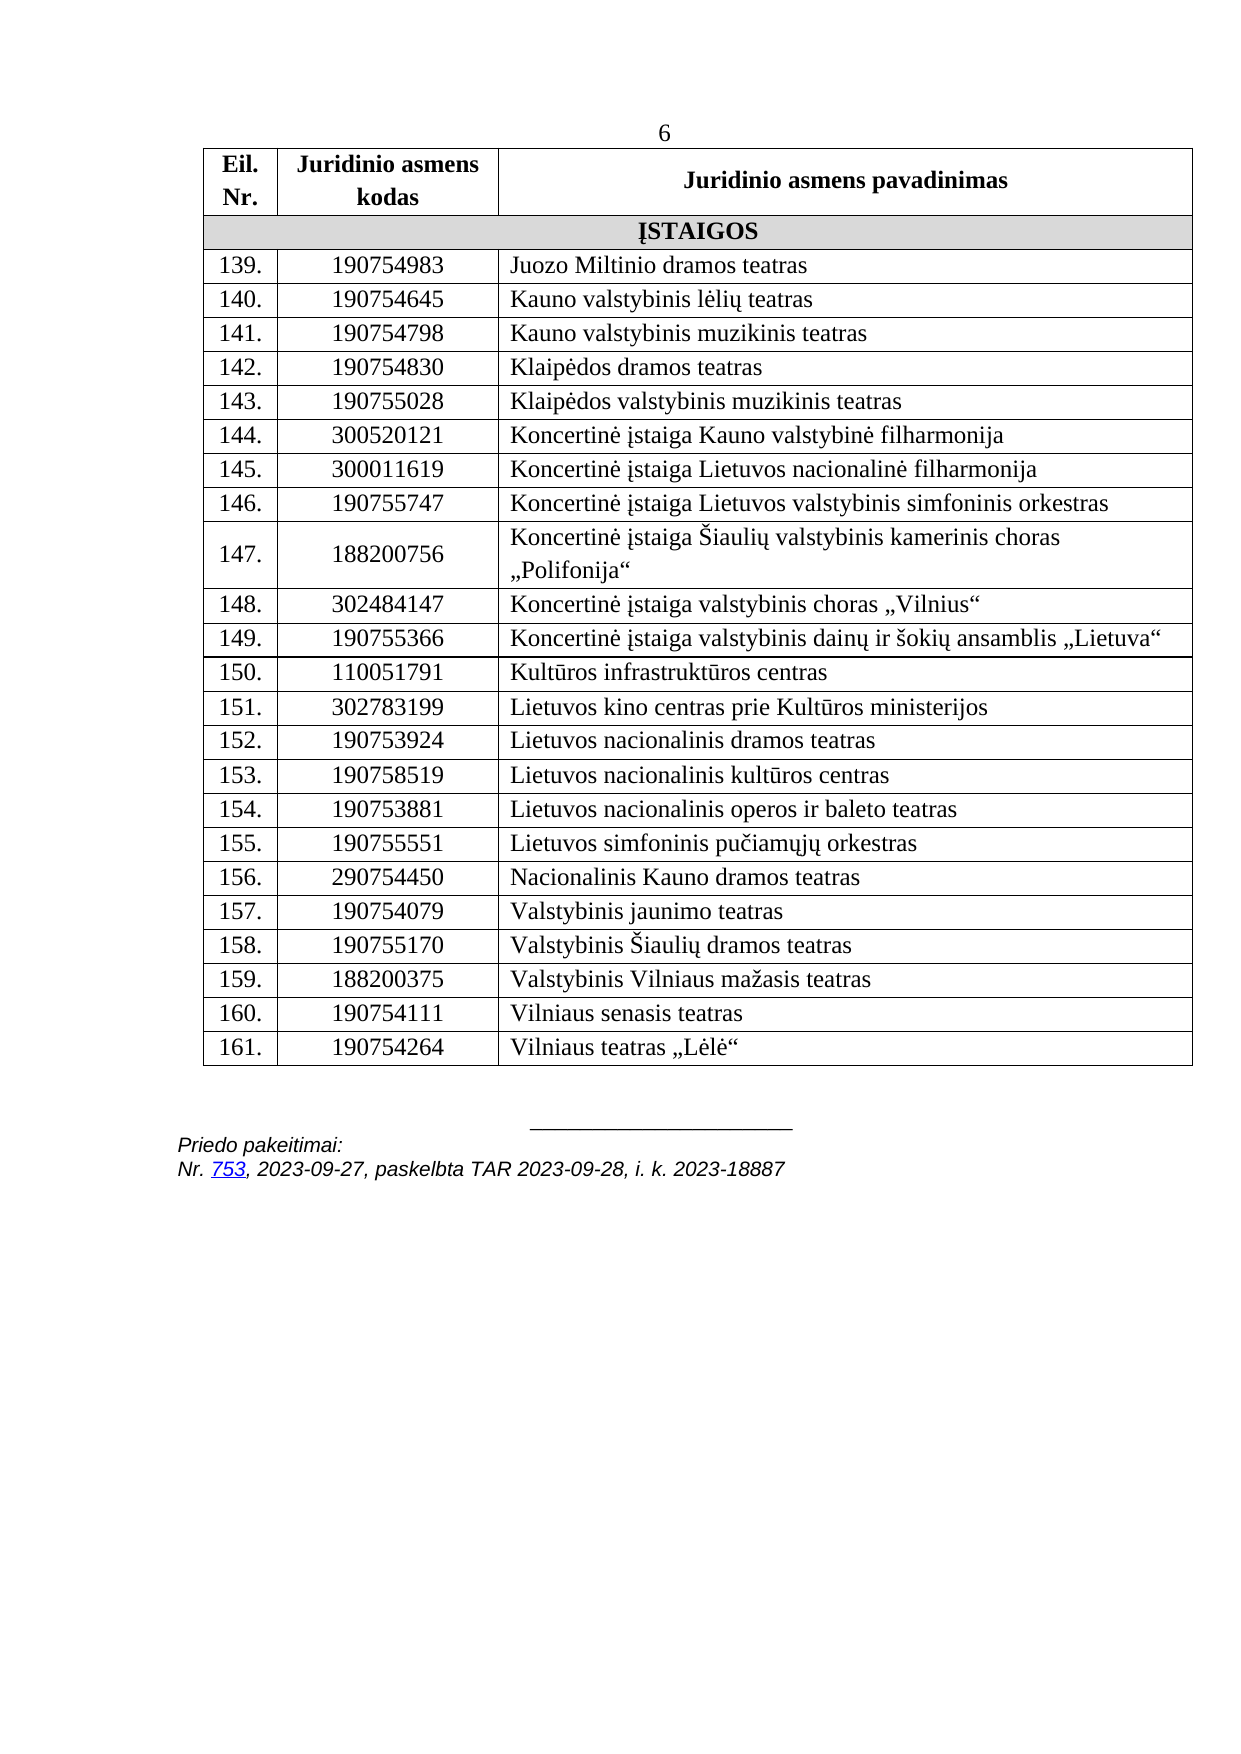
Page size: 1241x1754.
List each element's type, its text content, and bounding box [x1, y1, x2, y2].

table_cell Vilniaus teatras „Lėlė“ [499, 1032, 1192, 1065]
table_cell 143. [204, 386, 277, 419]
table_cell 148. [204, 589, 277, 622]
table_cell Koncertinė įstaiga Lietuvos nacionalinė filharmonija [499, 454, 1192, 487]
table_cell 190754983 [278, 250, 498, 283]
table_cell 302484147 [278, 589, 498, 622]
table_cell 190754830 [278, 352, 498, 385]
table_cell 190754798 [278, 318, 498, 351]
text Nr. 753, 2023-09-27, paskelbta TAR 2023-09-28, i. k. 2023-18887 [177, 1156, 1152, 1180]
table_cell ĮSTAIGOS [204, 216, 1192, 249]
table_cell Lietuvos nacionalinis dramos teatras [499, 726, 1192, 759]
table_cell 110051791 [278, 658, 498, 691]
text Priedo pakeitimai: [177, 1132, 1152, 1156]
table_cell 140. [204, 284, 277, 317]
table_cell Lietuvos nacionalinis kultūros centras [499, 760, 1192, 793]
table_cell Kauno valstybinis muzikinis teatras [499, 318, 1192, 351]
text _____________________ [177, 1095, 1152, 1132]
table_cell 157. [204, 896, 277, 929]
table_cell 146. [204, 488, 277, 521]
table_cell Klaipėdos dramos teatras [499, 352, 1192, 385]
table_cell 147. [204, 522, 277, 588]
table_cell 290754450 [278, 862, 498, 895]
table_cell 300011619 [278, 454, 498, 487]
table_cell 190755170 [278, 930, 498, 963]
table_cell 300520121 [278, 420, 498, 453]
table_cell 190755028 [278, 386, 498, 419]
table_cell 190754079 [278, 896, 498, 929]
table_cell 188200756 [278, 522, 498, 588]
table_cell 190758519 [278, 760, 498, 793]
table_header Juridinio asmens pavadinimas [499, 149, 1192, 215]
table_cell 158. [204, 930, 277, 963]
table_cell Lietuvos simfoninis pučiamųjų orkestras [499, 828, 1192, 861]
table_cell Valstybinis jaunimo teatras [499, 896, 1192, 929]
table_cell Koncertinė įstaiga Kauno valstybinė filharmonija [499, 420, 1192, 453]
table_cell 145. [204, 454, 277, 487]
table_cell Kauno valstybinis lėlių teatras [499, 284, 1192, 317]
table_cell Koncertinė įstaiga Lietuvos valstybinis simfoninis orkestras [499, 488, 1192, 521]
table_cell 190753881 [278, 794, 498, 827]
table_cell 144. [204, 420, 277, 453]
table_cell 156. [204, 862, 277, 895]
table_cell Lietuvos kino centras prie Kultūros ministerijos [499, 692, 1192, 724]
table_cell Kultūros infrastruktūros centras [499, 658, 1192, 691]
table_cell Koncertinė įstaiga Šiaulių valstybinis kamerinis choras „Polifonija“ [499, 522, 1192, 588]
table_header Eil. Nr. [204, 149, 277, 215]
table_cell Juozo Miltinio dramos teatras [499, 250, 1192, 283]
table_cell 160. [204, 998, 277, 1031]
table_cell 159. [204, 964, 277, 997]
table_cell 149. [204, 624, 277, 656]
table_cell 154. [204, 794, 277, 827]
table_cell 190754264 [278, 1032, 498, 1065]
table_cell 150. [204, 658, 277, 691]
table_cell 139. [204, 250, 277, 283]
table_cell Valstybinis Šiaulių dramos teatras [499, 930, 1192, 963]
table_cell 190755551 [278, 828, 498, 861]
table_cell 190753924 [278, 726, 498, 759]
table_cell 155. [204, 828, 277, 861]
table_cell Lietuvos nacionalinis operos ir baleto teatras [499, 794, 1192, 827]
table_header Juridinio asmens kodas [278, 149, 498, 215]
table_cell 152. [204, 726, 277, 759]
table_cell 190755747 [278, 488, 498, 521]
table_cell 161. [204, 1032, 277, 1065]
table_cell 141. [204, 318, 277, 351]
table_cell Nacionalinis Kauno dramos teatras [499, 862, 1192, 895]
table_cell 142. [204, 352, 277, 385]
table_cell 153. [204, 760, 277, 793]
table_cell 151. [204, 692, 277, 724]
table_cell Koncertinė įstaiga valstybinis dainų ir šokių ansamblis „Lietuva“ [499, 624, 1192, 656]
table_cell 188200375 [278, 964, 498, 997]
table_cell 302783199 [278, 692, 498, 724]
table_cell 190755366 [278, 624, 498, 656]
table_cell Koncertinė įstaiga valstybinis choras „Vilnius“ [499, 589, 1192, 622]
table_cell 190754645 [278, 284, 498, 317]
table_cell 190754111 [278, 998, 498, 1031]
table_cell Vilniaus senasis teatras [499, 998, 1192, 1031]
table_cell Valstybinis Vilniaus mažasis teatras [499, 964, 1192, 997]
table_cell Klaipėdos valstybinis muzikinis teatras [499, 386, 1192, 419]
